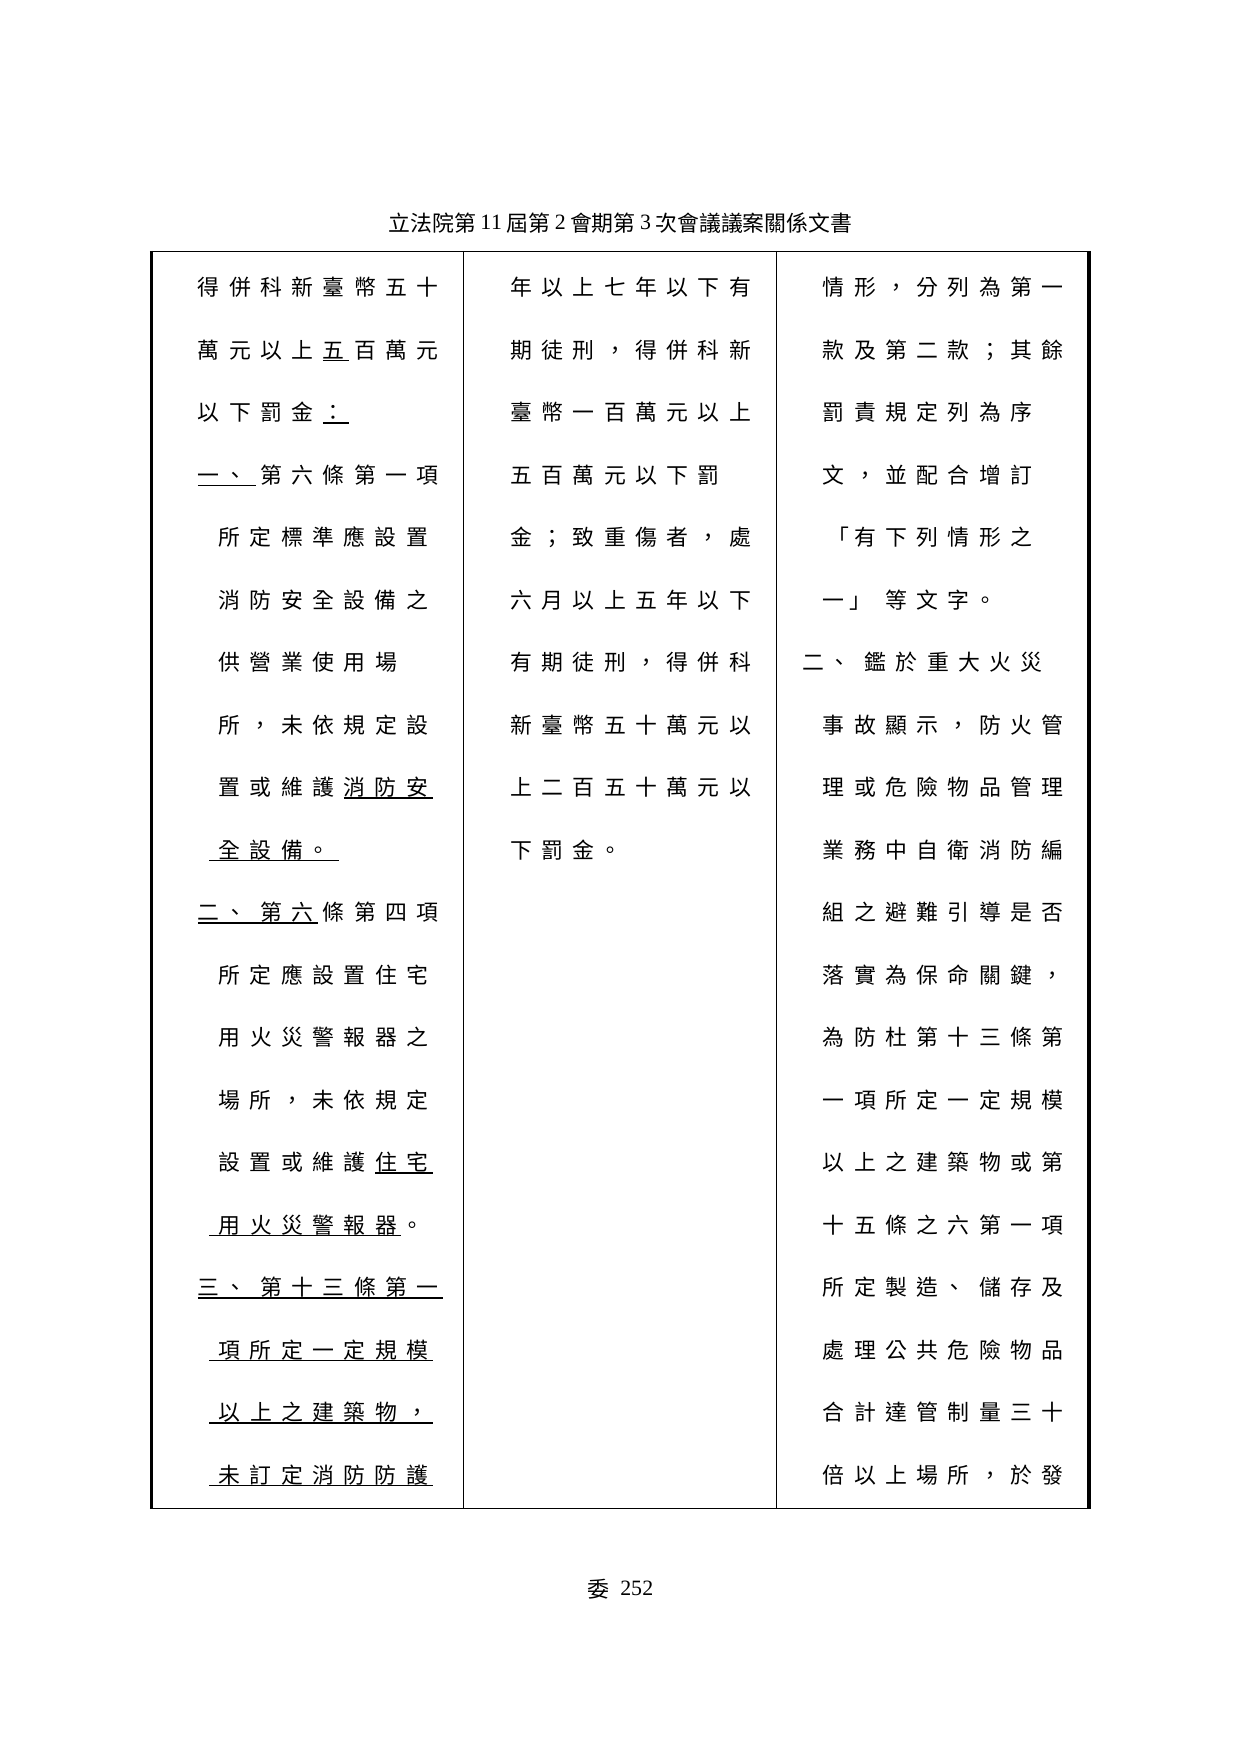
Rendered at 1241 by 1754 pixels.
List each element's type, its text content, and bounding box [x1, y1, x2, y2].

table_cell 得併科新臺幣五十萬元以上五百萬元以下罰金： 一、第六條第一項所定標準應設置消防安全設備之供營業使用場所，未依規定設置或維護消防安全設備。 二、第六條第四項所定應設置住宅用火災警報器之場所，未依規定設置或維護住宅用火災警報器。 三、第十三條第一項所定一定規模以上之建築物，未訂定消防防護 [153, 252, 463, 1508]
table_cell 情形，分列為第一款及第二款；其餘罰責規定列為序文，並配合增訂「有下列情形之一」等文字。 二、鑑於重大火災事故顯示，防火管理或危險物品管理業務中自衛消防編組之避難引導是否落實為保命關鍵，為防杜第十三條第一項所定一定規模以上之建築物或第十五條之六第一項所定製造、儲存及處理公共危險物品合計達管制量三十倍以上場所，於發 [777, 252, 1087, 1508]
table_cell 年以上七年以下有期徒刑，得併科新臺幣一百萬元以上五百萬元以下罰金；致重傷者，處六月以上五年以下有期徒刑，得併科新臺幣五十萬元以上二百五十萬元以下罰金。 [464, 252, 776, 1508]
